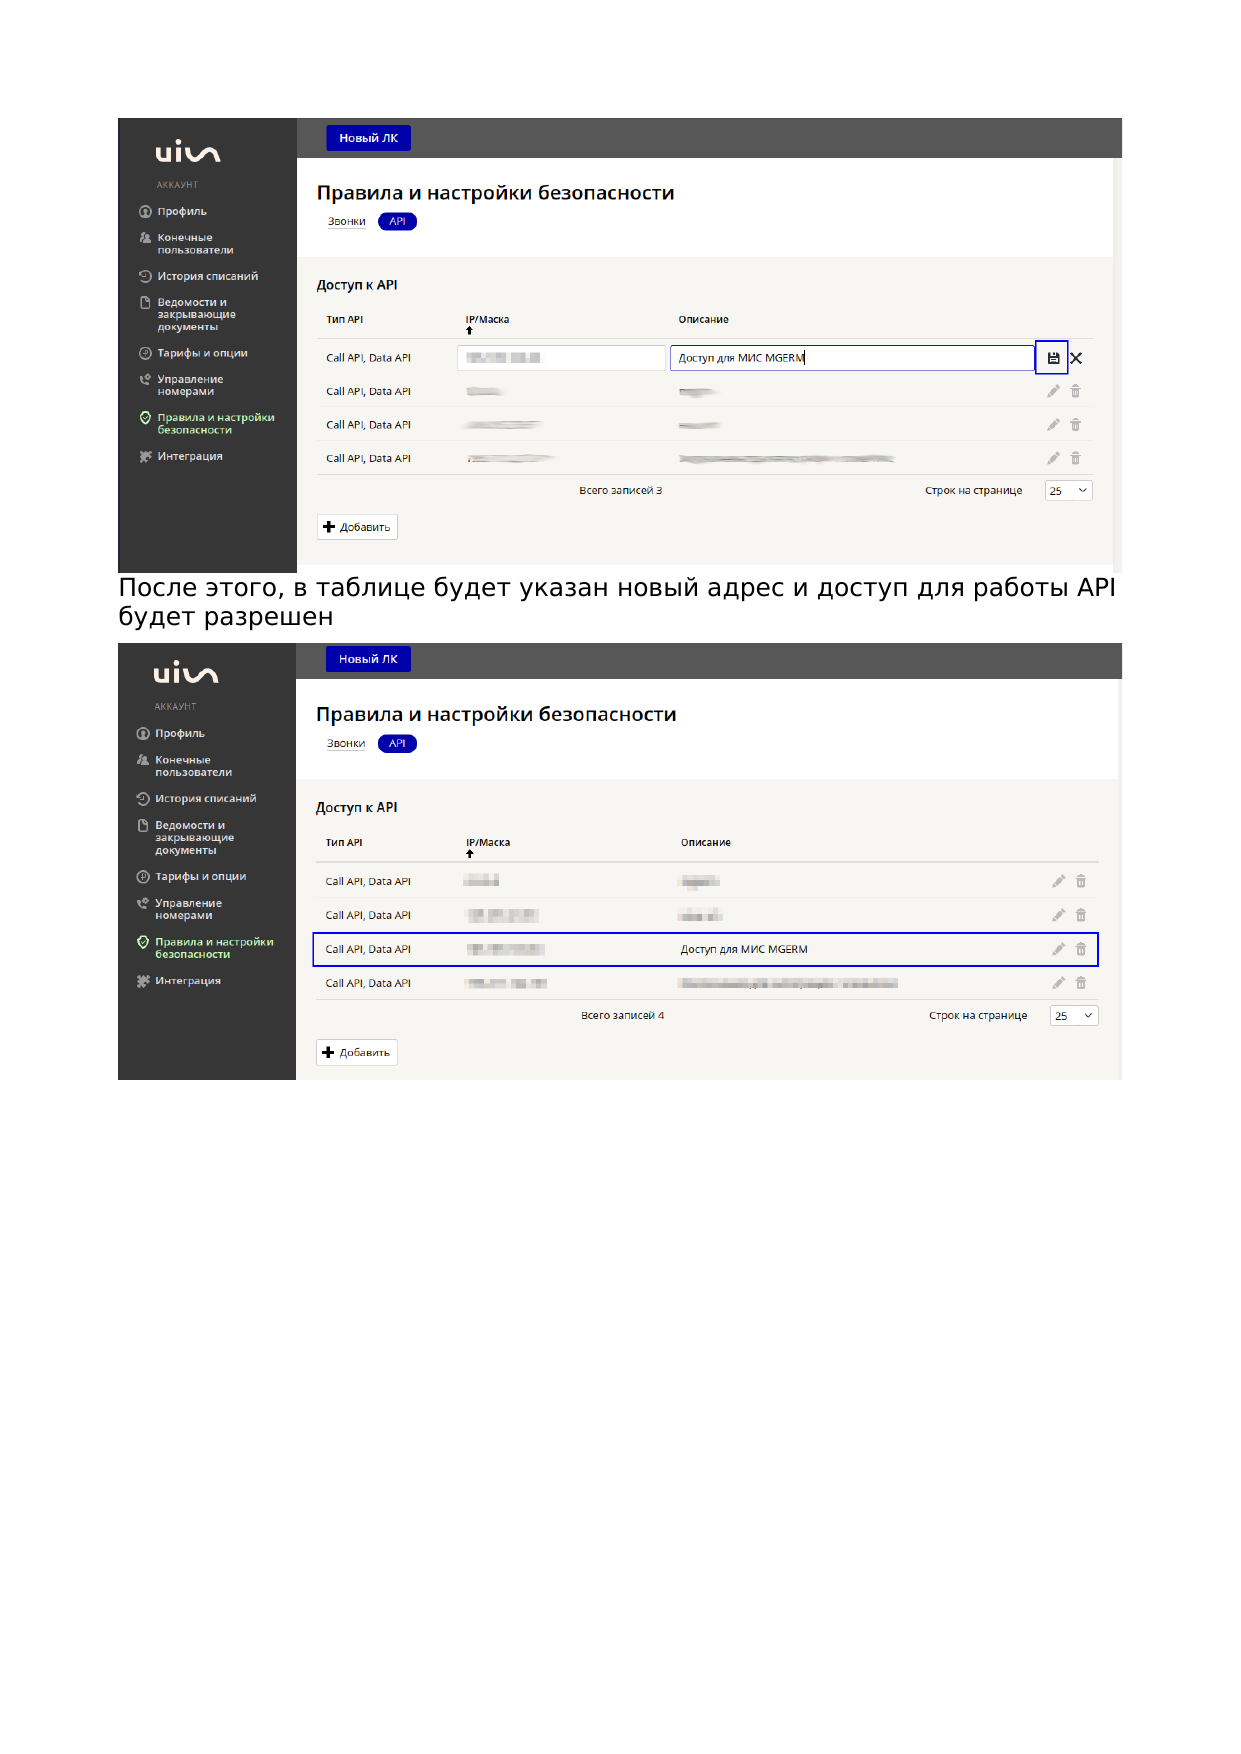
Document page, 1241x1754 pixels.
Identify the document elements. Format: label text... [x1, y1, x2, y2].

text После этого, в таблице будет указан новый адрес и доступ для работы API будет разрешен [118, 573, 1122, 631]
picture [118, 643, 1123, 1080]
picture [118, 118, 1123, 573]
